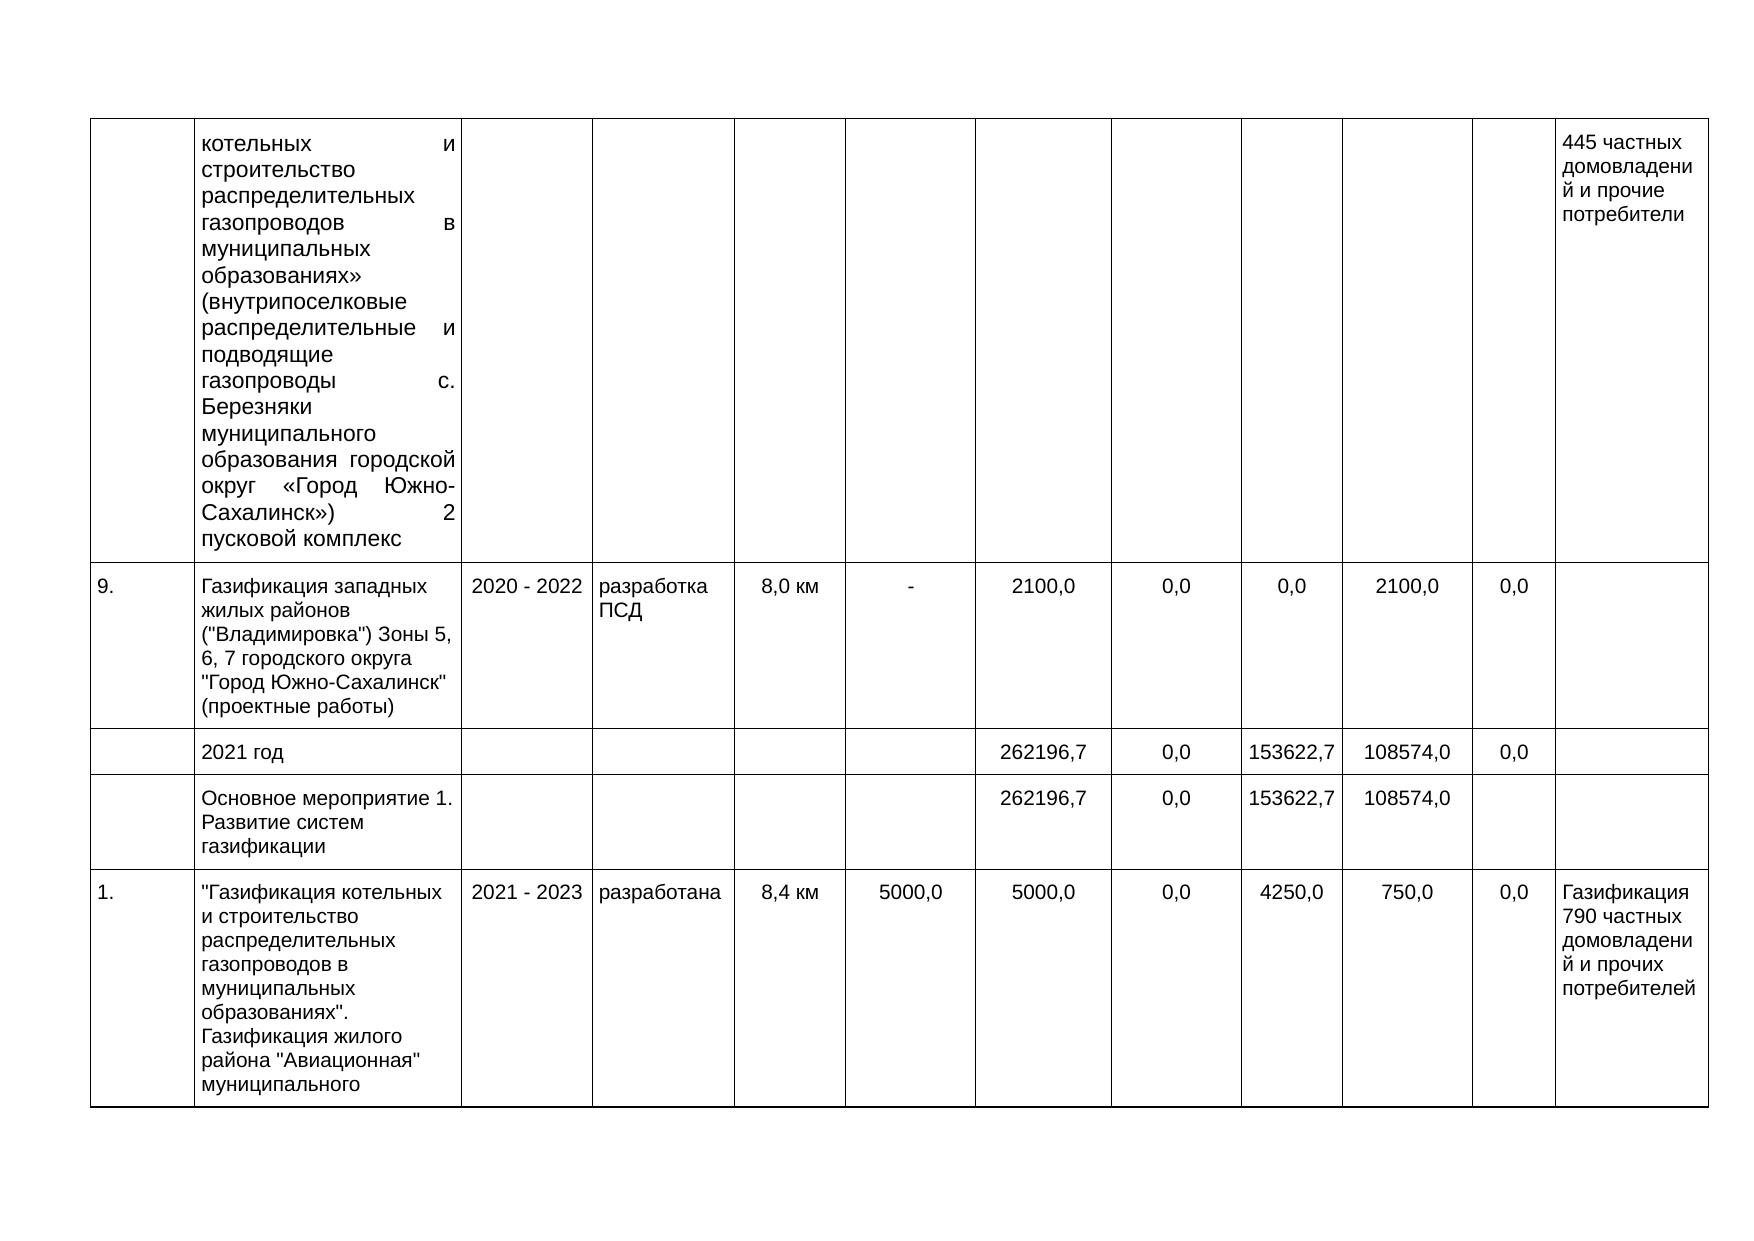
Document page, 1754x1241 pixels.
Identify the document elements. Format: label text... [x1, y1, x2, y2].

table_cell 262196,7 [976, 729, 1111, 774]
table_cell 0,0 [1473, 870, 1555, 1106]
table_cell разработка ПСД [593, 563, 734, 728]
table_cell 2021 - 2023 [462, 870, 592, 1106]
table_cell [1473, 119, 1555, 562]
table_cell 262196,7 [976, 775, 1111, 868]
table_cell [735, 775, 845, 868]
table_cell 8,4 км [735, 870, 845, 1106]
table_cell [976, 119, 1111, 562]
table_cell [1473, 775, 1555, 868]
table_cell 0,0 [1112, 729, 1241, 774]
table_cell [1556, 729, 1708, 774]
table_cell [1556, 563, 1708, 728]
table_cell 5000,0 [976, 870, 1111, 1106]
table_cell 108574,0 [1343, 775, 1472, 868]
table_cell - [846, 119, 975, 562]
table_cell 5000,0 [846, 870, 975, 1106]
table_cell 2020 - 2022 [462, 563, 592, 728]
table_cell 2100,0 [1343, 563, 1472, 728]
table_cell [735, 729, 845, 774]
table_cell 0,0 [1112, 870, 1241, 1106]
table_cell 4250,0 [1242, 870, 1342, 1106]
table_cell 2021 год [195, 729, 461, 774]
table_cell 153622,7 [1242, 775, 1342, 868]
table_cell Газификация западных жилых районов ("Владимировка") Зоны 5, 6, 7 городского округа "Город Южно-Сахалинск" (проектные работы) [195, 563, 461, 728]
table_cell [462, 119, 592, 562]
table_cell Газификация 790 частных домовладений и прочих потребителей [1556, 870, 1708, 1106]
table_cell 9. [91, 563, 194, 728]
table_cell 0,0 [1473, 729, 1555, 774]
table_cell [91, 775, 194, 868]
table_cell разработана [593, 870, 734, 1106]
table_cell [1343, 119, 1472, 562]
table_cell "Газификация котельных и строительство распределительных газопроводов в муниципальных образованиях". Газификация жилого района "Авиационная" муниципального [195, 870, 461, 1106]
table_cell Основное мероприятие 1. Развитие систем газификации [195, 775, 461, 868]
table_cell [91, 119, 194, 562]
table_cell [462, 775, 592, 868]
table_cell [735, 119, 845, 562]
table_cell 0,0 [1112, 775, 1241, 868]
table_cell [593, 775, 734, 868]
table_cell 8,0 км [735, 563, 845, 728]
table_cell 0,0 [1112, 563, 1241, 728]
table_cell [91, 729, 194, 774]
table_cell [593, 729, 734, 774]
table_cell [1242, 119, 1342, 562]
table_cell [1112, 119, 1241, 562]
table_cell 0,0 [1242, 563, 1342, 728]
table_cell 750,0 [1343, 870, 1472, 1106]
table_cell 445 частных домовладений и прочие потребители [1556, 119, 1708, 562]
table_cell [846, 775, 975, 868]
table_cell 108574,0 [1343, 729, 1472, 774]
table_cell 0,0 [1473, 563, 1555, 728]
table_cell - [846, 563, 975, 728]
table_cell котельных и строительство распределительных газопроводов в муниципальных образованиях» (внутрипоселковые распределительные и подводящие газопроводы с. Березняки муниципального образования городской округ «Город Южно-Сахалинск») 2 пусковой комплекс [195, 119, 461, 562]
table_cell 2100,0 [976, 563, 1111, 728]
table_cell 1. [91, 870, 194, 1106]
table_cell [846, 729, 975, 774]
table_cell [593, 119, 734, 562]
table_cell [1556, 775, 1708, 868]
table_cell [462, 729, 592, 774]
table_cell 153622,7 [1242, 729, 1342, 774]
